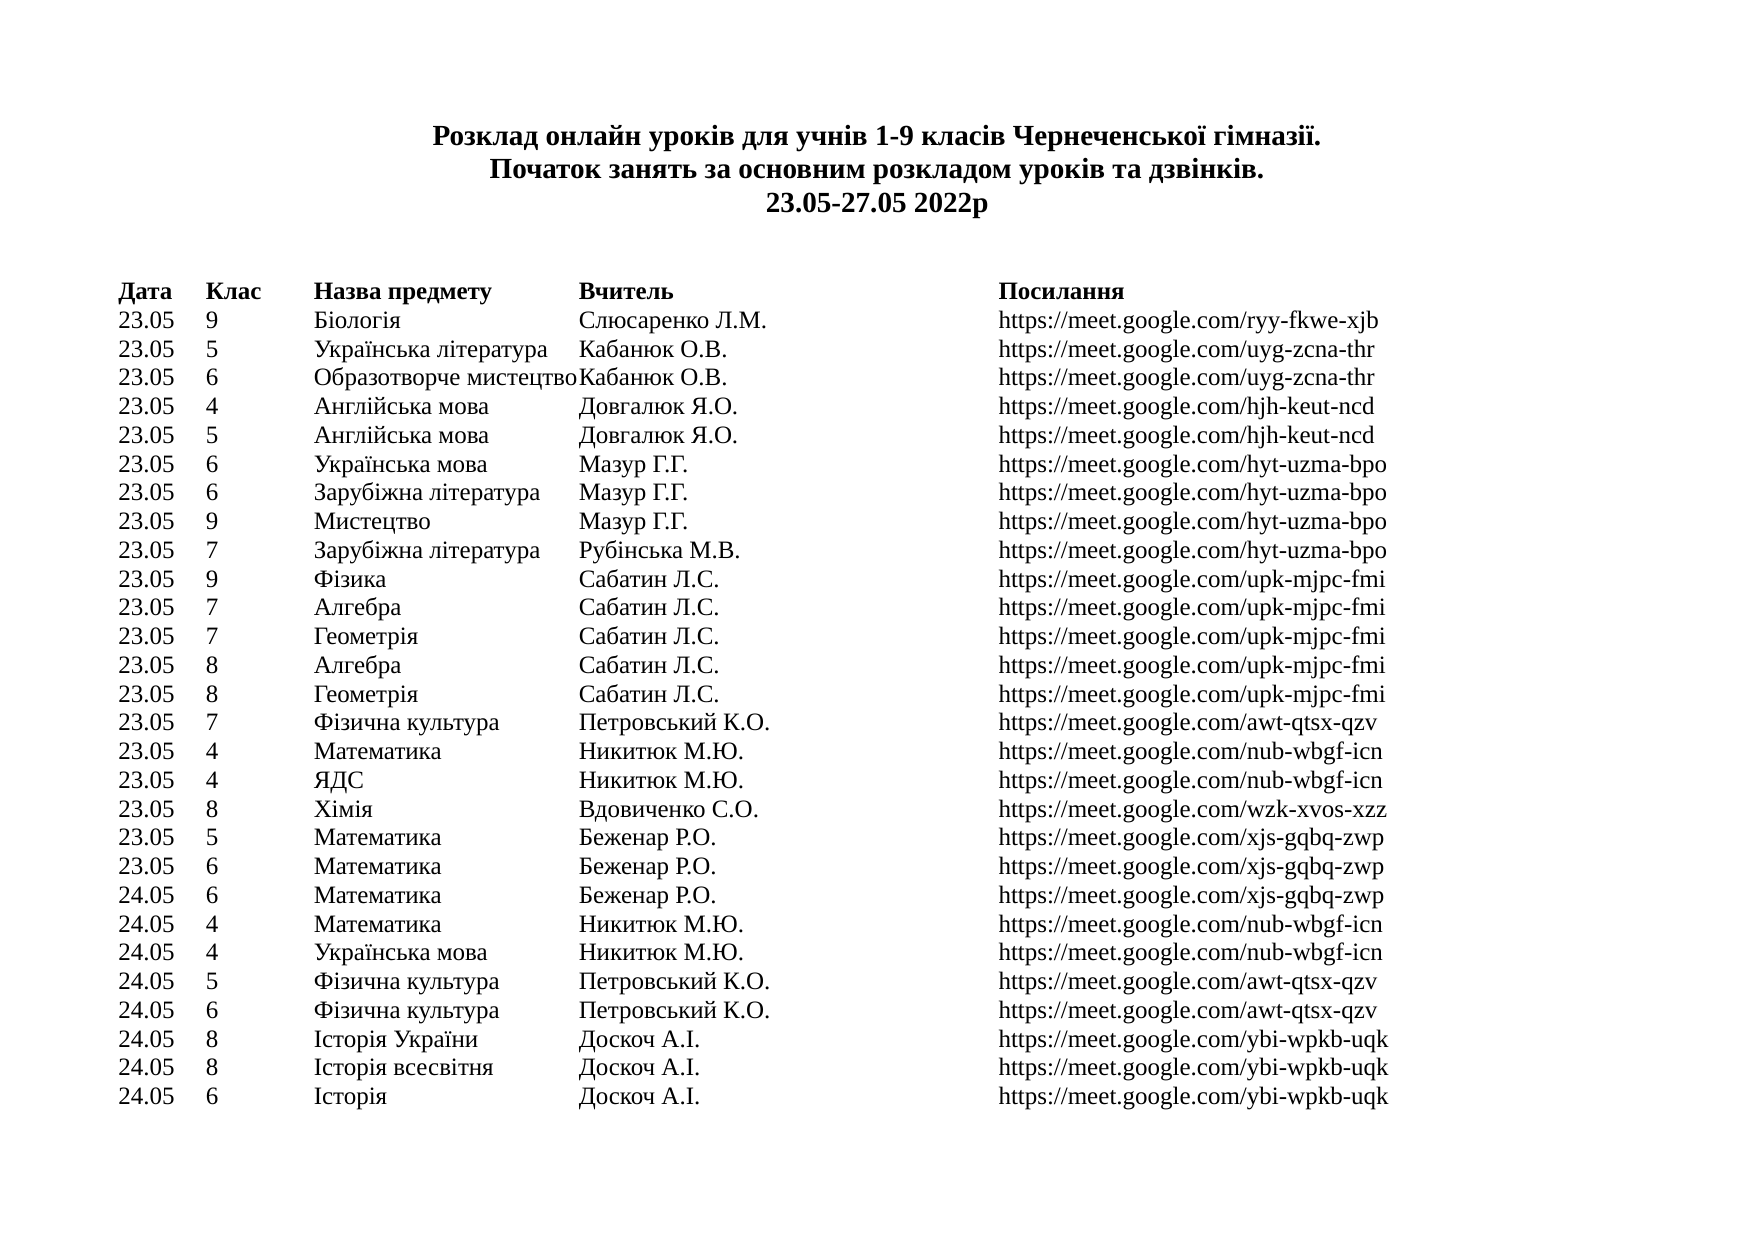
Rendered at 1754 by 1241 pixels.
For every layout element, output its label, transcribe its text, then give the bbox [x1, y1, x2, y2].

table_cell Образотворче мистецтво [314, 363, 578, 391]
text 23.05-27.05 2022р [118, 185, 1636, 219]
table_cell 23.05 [118, 449, 206, 477]
table_cell 24.05 [118, 966, 206, 995]
table_cell Доскоч А.І. [579, 1024, 998, 1052]
table_cell 7 [206, 593, 313, 621]
table_cell Никитюк М.Ю. [579, 765, 998, 794]
table_cell 23.05 [118, 391, 206, 420]
table_cell Алгебра [314, 650, 578, 679]
table_cell Біологія [314, 305, 578, 334]
table_cell Сабатин Л.С. [579, 650, 998, 679]
table_cell 4 [206, 391, 313, 420]
table_cell Беженар Р.О. [579, 880, 998, 909]
table_cell Сабатин Л.С. [579, 679, 998, 707]
table_cell Зарубіжна література [314, 535, 578, 564]
table_cell 9 [206, 305, 313, 334]
table_cell https://meet.google.com/upk-mjpc-fmi [998, 564, 1642, 592]
table_cell 23.05 [118, 736, 206, 765]
table_cell https://meet.google.com/hyt-uzma-bpo [998, 506, 1642, 535]
table_cell Зарубіжна література [314, 478, 578, 506]
table_cell Доскоч А.І. [579, 1053, 998, 1081]
table_header Клас [206, 276, 313, 305]
table_cell 23.05 [118, 708, 206, 736]
table_cell 9 [206, 506, 313, 535]
table_cell 24.05 [118, 1024, 206, 1052]
table_cell 23.05 [118, 621, 206, 650]
table_cell 6 [206, 880, 313, 909]
table_cell Фізична культура [314, 708, 578, 736]
table_cell Мазур Г.Г. [579, 449, 998, 477]
table_cell Історія України [314, 1024, 578, 1052]
table_cell 23.05 [118, 650, 206, 679]
table_cell Беженар Р.О. [579, 851, 998, 880]
table_cell 4 [206, 909, 313, 937]
table_cell https://meet.google.com/xjs-gqbq-zwp [998, 880, 1642, 909]
table_cell 24.05 [118, 995, 206, 1024]
table_cell 5 [206, 823, 313, 851]
table_cell Мистецтво [314, 506, 578, 535]
table_cell 23.05 [118, 478, 206, 506]
table_cell https://meet.google.com/nub-wbgf-icn [998, 909, 1642, 937]
table_cell Доскоч А.І. [579, 1081, 998, 1110]
table_cell https://meet.google.com/ryy-fkwe-xjb [998, 305, 1642, 334]
table_cell 7 [206, 535, 313, 564]
table_cell https://meet.google.com/uyg-zcna-thr [998, 363, 1642, 391]
table_cell Математика [314, 851, 578, 880]
table_header Посилання [998, 276, 1642, 305]
table_cell 24.05 [118, 880, 206, 909]
table_cell Слюсаренко Л.М. [579, 305, 998, 334]
table_cell Никитюк М.Ю. [579, 909, 998, 937]
table_cell 6 [206, 363, 313, 391]
table_header Назва предмету [314, 276, 578, 305]
table_cell Сабатин Л.С. [579, 593, 998, 621]
text Розклад онлайн уроків для учнів 1-9 класів Чернеченської гімназії. [118, 118, 1636, 152]
table_cell 7 [206, 708, 313, 736]
table_cell 6 [206, 995, 313, 1024]
table_cell Українська література [314, 334, 578, 362]
table_cell Кабанюк О.В. [579, 363, 998, 391]
table_cell 5 [206, 966, 313, 995]
table_cell 23.05 [118, 334, 206, 362]
table_cell https://meet.google.com/hyt-uzma-bpo [998, 449, 1642, 477]
table_cell 23.05 [118, 363, 206, 391]
table_cell https://meet.google.com/ybi-wpkb-uqk [998, 1053, 1642, 1081]
table_cell 23.05 [118, 305, 206, 334]
table_cell 8 [206, 794, 313, 822]
table_cell 8 [206, 1024, 313, 1052]
table_cell Геометрія [314, 679, 578, 707]
text Початок занять за основним розкладом уроків та дзвінків. [118, 152, 1636, 185]
table_cell Сабатин Л.С. [579, 621, 998, 650]
table_cell https://meet.google.com/nub-wbgf-icn [998, 938, 1642, 966]
table_cell Англійська мова [314, 391, 578, 420]
table_cell Петровський К.О. [579, 708, 998, 736]
table_cell Українська мова [314, 449, 578, 477]
table_cell https://meet.google.com/hyt-uzma-bpo [998, 535, 1642, 564]
table_cell 7 [206, 621, 313, 650]
table_cell 23.05 [118, 593, 206, 621]
table_cell 6 [206, 1081, 313, 1110]
table_cell 5 [206, 420, 313, 449]
table_header Вчитель [579, 276, 998, 305]
table_cell 23.05 [118, 823, 206, 851]
table_cell 23.05 [118, 535, 206, 564]
table_cell 24.05 [118, 1053, 206, 1081]
table_cell Математика [314, 736, 578, 765]
table_cell https://meet.google.com/hyt-uzma-bpo [998, 478, 1642, 506]
table_cell Довгалюк Я.О. [579, 420, 998, 449]
table_cell Хімія [314, 794, 578, 822]
table_cell Мазур Г.Г. [579, 506, 998, 535]
table_cell Довгалюк Я.О. [579, 391, 998, 420]
table_cell 6 [206, 478, 313, 506]
table_cell https://meet.google.com/ybi-wpkb-uqk [998, 1024, 1642, 1052]
table_cell Мазур Г.Г. [579, 478, 998, 506]
table_cell Кабанюк О.В. [579, 334, 998, 362]
table_cell Рубінська М.В. [579, 535, 998, 564]
table_cell 23.05 [118, 765, 206, 794]
table_cell 6 [206, 851, 313, 880]
table_cell Історія [314, 1081, 578, 1110]
table_cell 8 [206, 650, 313, 679]
table_cell Фізика [314, 564, 578, 592]
table_cell Петровський К.О. [579, 995, 998, 1024]
table_cell Геометрія [314, 621, 578, 650]
table_cell ЯДС [314, 765, 578, 794]
table_cell 24.05 [118, 938, 206, 966]
table_header Дата [118, 276, 206, 305]
table_cell 4 [206, 736, 313, 765]
table_cell https://meet.google.com/upk-mjpc-fmi [998, 650, 1642, 679]
table_cell Фізична культура [314, 995, 578, 1024]
table_cell 24.05 [118, 1081, 206, 1110]
table_cell Англійська мова [314, 420, 578, 449]
table_cell Никитюк М.Ю. [579, 736, 998, 765]
table_cell 8 [206, 679, 313, 707]
table_cell https://meet.google.com/xjs-gqbq-zwp [998, 823, 1642, 851]
table_cell https://meet.google.com/nub-wbgf-icn [998, 765, 1642, 794]
table_cell 23.05 [118, 420, 206, 449]
table_cell https://meet.google.com/uyg-zcna-thr [998, 334, 1642, 362]
table_cell Беженар Р.О. [579, 823, 998, 851]
table_cell 4 [206, 765, 313, 794]
table_cell https://meet.google.com/awt-qtsx-qzv [998, 708, 1642, 736]
table_cell https://meet.google.com/upk-mjpc-fmi [998, 679, 1642, 707]
table_cell https://meet.google.com/upk-mjpc-fmi [998, 621, 1642, 650]
table_cell 24.05 [118, 909, 206, 937]
table_cell Історія всесвітня [314, 1053, 578, 1081]
table_cell https://meet.google.com/wzk-xvos-xzz [998, 794, 1642, 822]
table_cell 5 [206, 334, 313, 362]
table_cell Математика [314, 909, 578, 937]
table_cell Сабатин Л.С. [579, 564, 998, 592]
table_cell https://meet.google.com/awt-qtsx-qzv [998, 966, 1642, 995]
table_cell https://meet.google.com/nub-wbgf-icn [998, 736, 1642, 765]
table_cell Математика [314, 880, 578, 909]
table_cell https://meet.google.com/upk-mjpc-fmi [998, 593, 1642, 621]
table_cell 23.05 [118, 564, 206, 592]
table_cell Никитюк М.Ю. [579, 938, 998, 966]
table_cell https://meet.google.com/xjs-gqbq-zwp [998, 851, 1642, 880]
table_cell https://meet.google.com/ybi-wpkb-uqk [998, 1081, 1642, 1110]
table_cell https://meet.google.com/hjh-keut-ncd [998, 391, 1642, 420]
table_cell 23.05 [118, 851, 206, 880]
table_cell Петровський К.О. [579, 966, 998, 995]
table_cell Математика [314, 823, 578, 851]
table_cell 4 [206, 938, 313, 966]
table_cell 6 [206, 449, 313, 477]
table_cell 9 [206, 564, 313, 592]
table_cell Вдовиченко С.О. [579, 794, 998, 822]
table_cell 23.05 [118, 794, 206, 822]
table_cell 23.05 [118, 679, 206, 707]
table_cell 8 [206, 1053, 313, 1081]
table_cell Алгебра [314, 593, 578, 621]
table_cell Українська мова [314, 938, 578, 966]
table_cell 23.05 [118, 506, 206, 535]
table_cell https://meet.google.com/awt-qtsx-qzv [998, 995, 1642, 1024]
table_cell Фізична культура [314, 966, 578, 995]
table_cell https://meet.google.com/hjh-keut-ncd [998, 420, 1642, 449]
